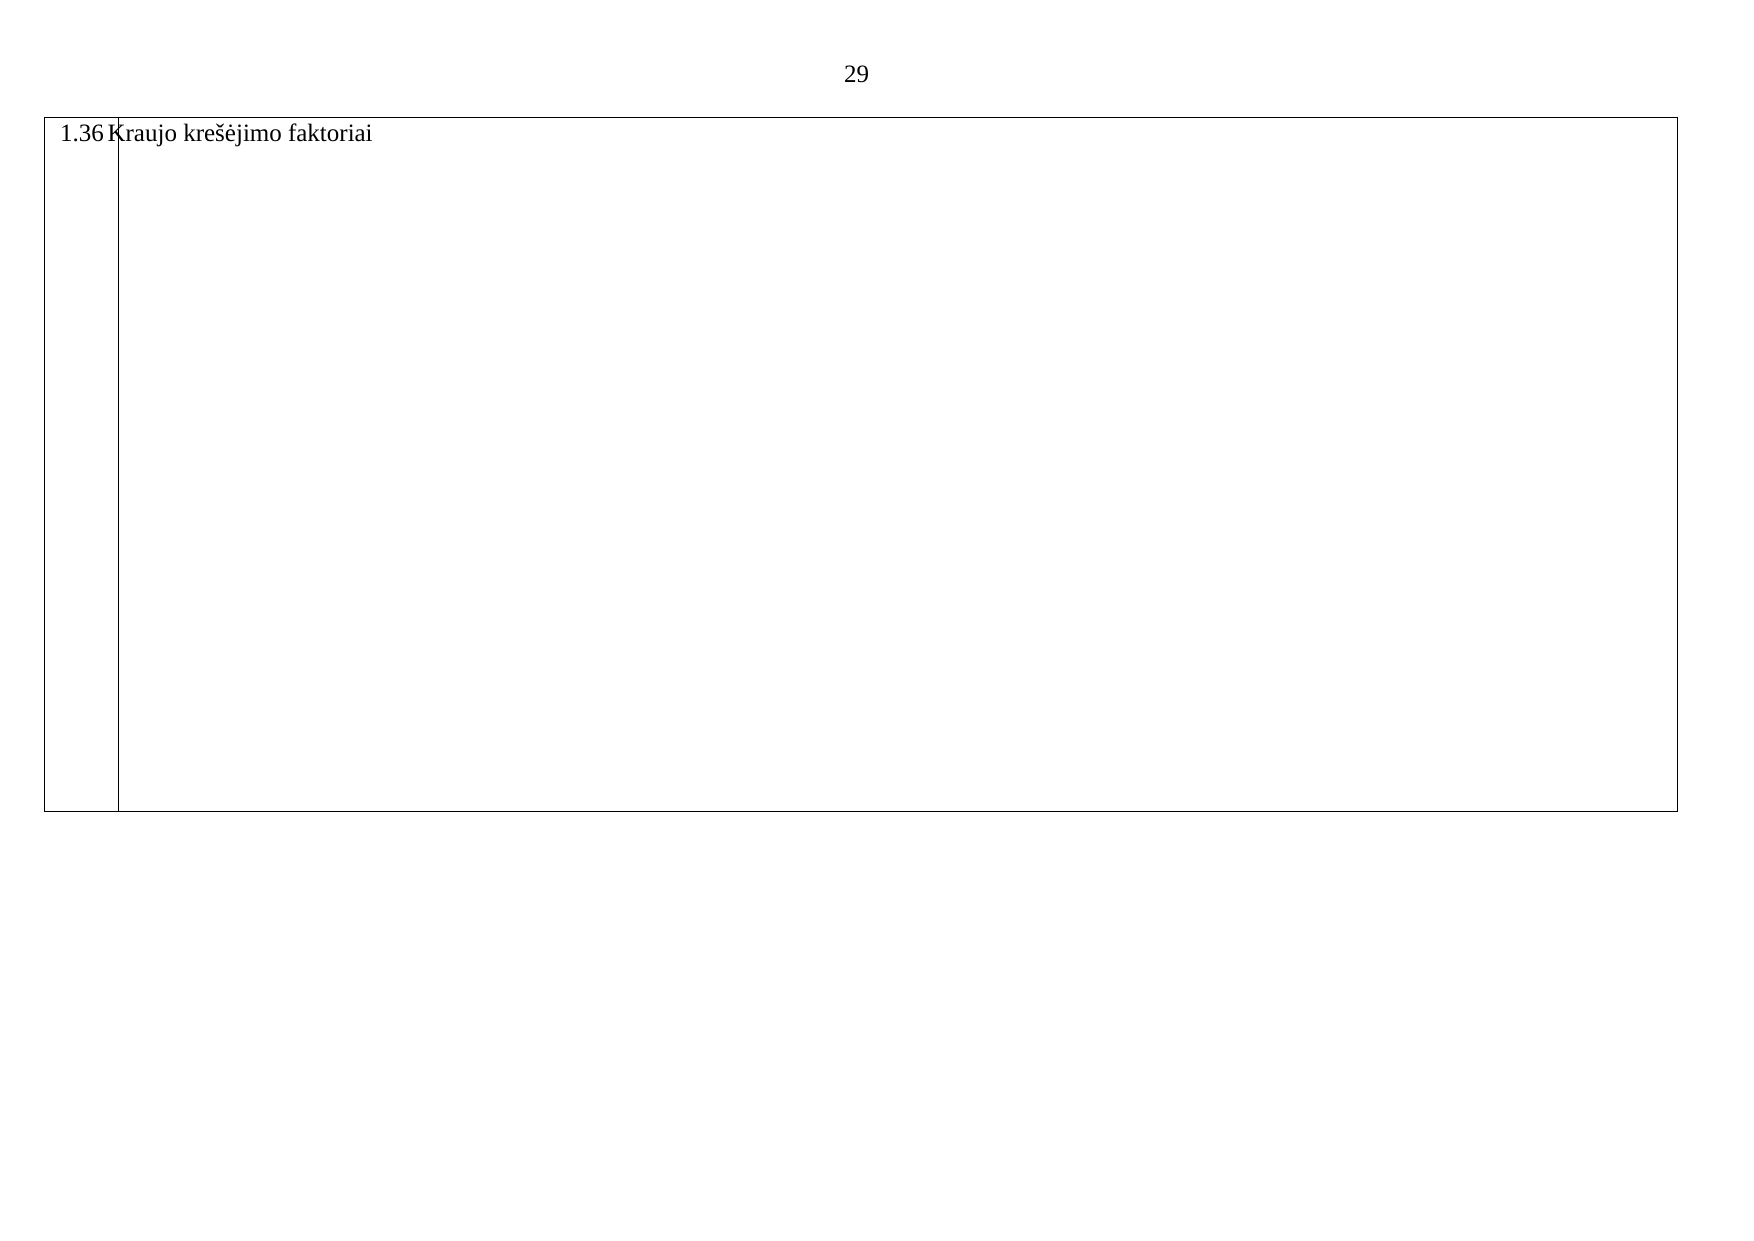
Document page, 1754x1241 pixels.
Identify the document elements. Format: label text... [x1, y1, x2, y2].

table_cell 1.36 [45, 118, 118, 811]
table_cell Kraujo krešėjimo faktoriai [119, 118, 1677, 811]
table_cell [1678, 117, 1684, 811]
